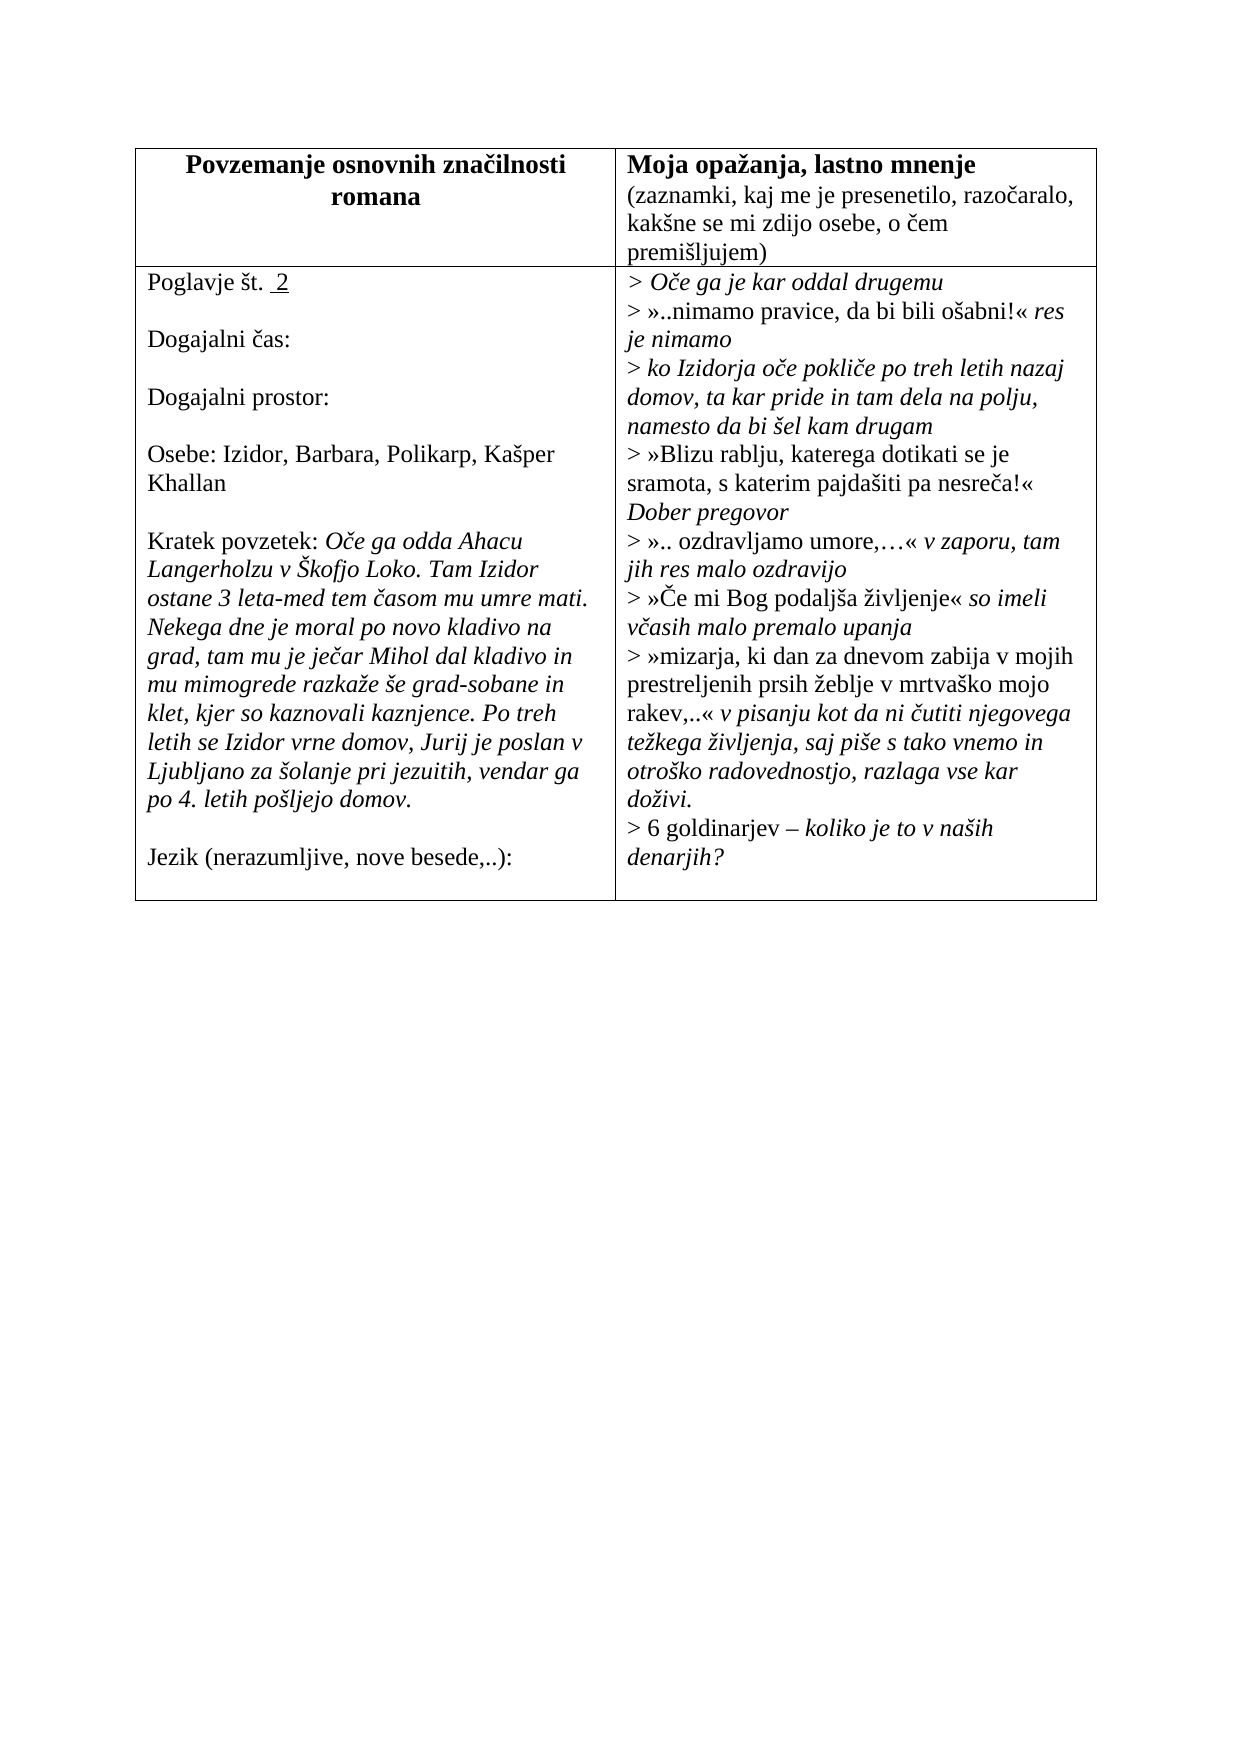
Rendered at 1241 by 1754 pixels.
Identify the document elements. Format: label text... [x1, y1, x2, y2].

table_cell > Oče ga je kar oddal drugemu > »..nimamo pravice, da bi bili ošabni!« res je nimamo > ko Izidorja oče pokliče po treh letih nazaj domov, ta kar pride in tam dela na polju, namesto da bi šel kam drugam > »Blizu rablju, katerega dotikati se je sramota, s katerim pajdašiti pa nesreča!« Dober pregovor > ».. ozdravljamo umore,…« v zaporu, tam jih res malo ozdravijo > »Če mi Bog podaljša življenje« so imeli včasih malo premalo upanja > »mizarja, ki dan za dnevom zabija v mojih prestreljenih prsih žeblje v mrtvaško mojo rakev,..« v pisanju kot da ni čutiti njegovega težkega življenja, saj piše s tako vnemo in otroško radovednostjo, razlaga vse kar doživi. > 6 goldinarjev – koliko je to v naših denarjih? [616, 267, 1096, 899]
table_header Povzemanje osnovnih značilnosti romana [136, 149, 615, 266]
table_cell Poglavje št. 2 Dogajalni čas: Dogajalni prostor: Osebe: Izidor, Barbara, Polikarp, Kašper Khallan Kratek povzetek: Oče ga odda Ahacu Langerholzu v Škofjo Loko. Tam Izidor ostane 3 leta-med tem časom mu umre mati. Nekega dne je moral po novo kladivo na grad, tam mu je ječar Mihol dal kladivo in mu mimogrede razkaže še grad-sobane in klet, kjer so kaznovali kaznjence. Po treh letih se Izidor vrne domov, Jurij je poslan v Ljubljano za šolanje pri jezuitih, vendar ga po 4. letih pošljejo domov. Jezik (nerazumljive, nove besede,..): [136, 267, 615, 899]
table_header Moja opažanja, lastno mnenje (zaznamki, kaj me je presenetilo, razočaralo, kakšne se mi zdijo osebe, o čem premišljujem) [616, 149, 1096, 266]
